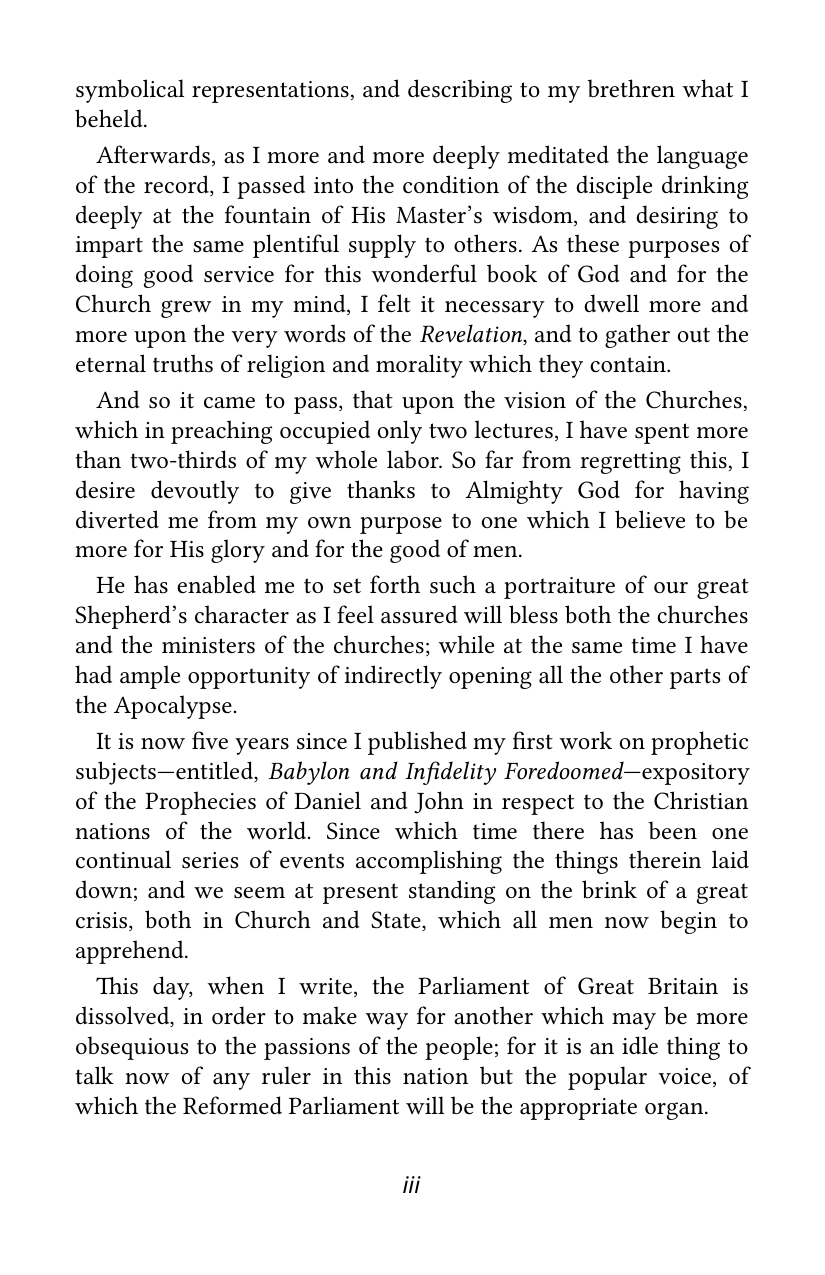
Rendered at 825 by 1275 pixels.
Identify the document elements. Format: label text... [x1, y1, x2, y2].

text This day, when I write, the Parliament of Great Britain is dissolved, in order to make way for another which may be more obsequious to the passions of the people; for it is an idle thing to talk now of any ruler in this nation but the popular voice, of which the Reformed Parliament will be the appropriate organ. [75, 972, 750, 1120]
text Afterwards, as I more and more deeply meditated the language of the record, I passed into the condition of the disciple drinking deeply at the fountain of His Master’s wisdom, and desiring to impart the same plentiful supply to others. As these purposes of doing good service for this wonderful book of God and for the Church grew in my mind, I felt it necessary to dwell more and more upon the very words of the Revelation, and to gather out the eternal truths of religion and morality which they contain. [75, 141, 750, 379]
text symbolical representations, and describing to my brethren what I beheld. [75, 75, 750, 133]
text And so it came to pass, that upon the vision of the Churches, which in preaching occupied only two lectures, I have spent more than two-thirds of my whole labor. So far from regretting this, I desire devoutly to give thanks to Almighty God for having diverted me from my own purpose to one which I believe to be more for His glory and for the good of men. [75, 386, 750, 564]
text It is now five years since I published my first work on prophetic subjects—entitled, Babylon and Infidelity Foredoomed—expository of the Prophecies of Daniel and John in respect to the Christian nations of the world. Since which time there has been one continual series of events accomplishing the things therein laid down; and we seem at present standing on the brink of a great crisis, both in Church and State, which all men now begin to apprehend. [75, 727, 750, 965]
text He has enabled me to set forth such a portraiture of our great Shepherd’s character as I feel assured will bless both the churches and the ministers of the churches; while at the same time I have had ample opportunity of indirectly opening all the other parts of the Apocalypse. [75, 571, 750, 719]
